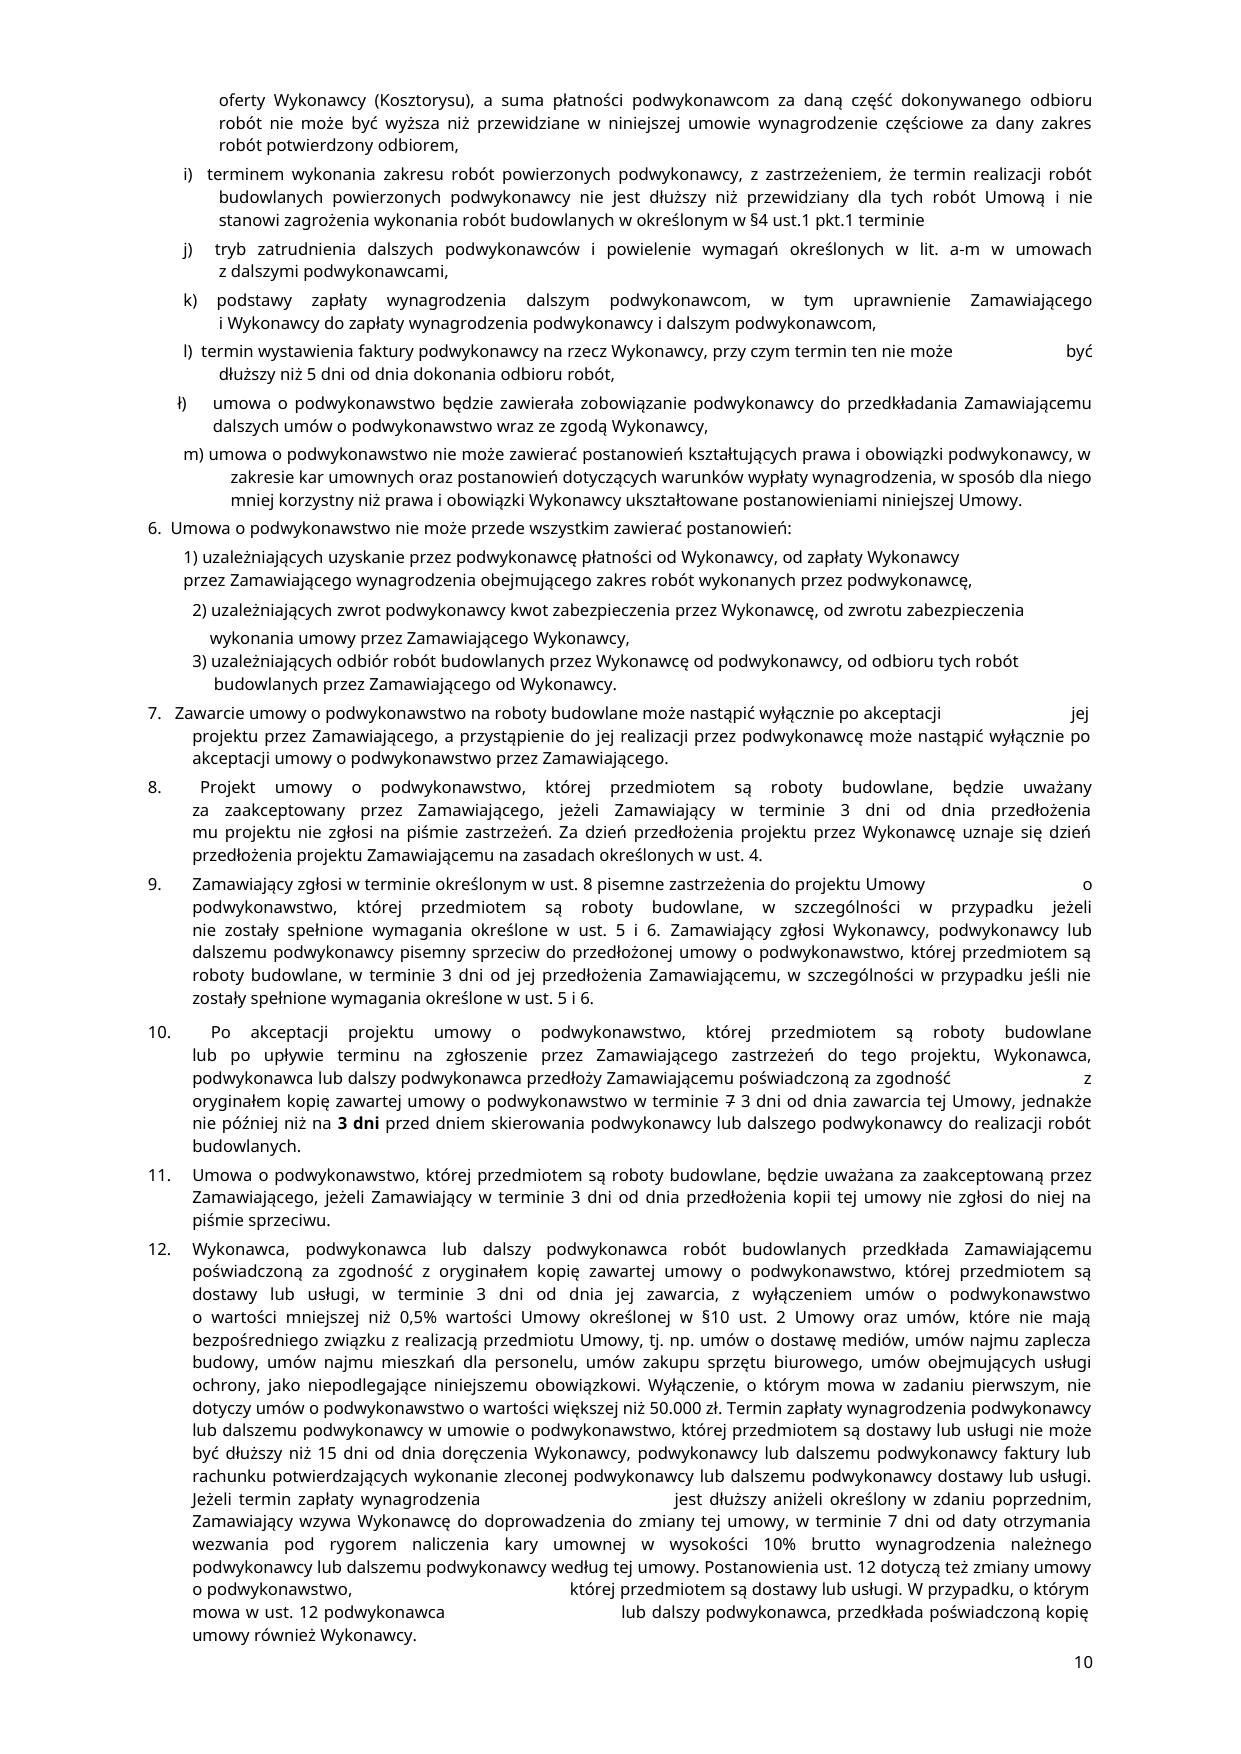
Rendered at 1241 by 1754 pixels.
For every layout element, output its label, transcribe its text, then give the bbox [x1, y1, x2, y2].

list uzależniających odbiór robót budowlanych przez Wykonawcę od podwykonawcy, od odbioru tych robót [192, 650, 1093, 673]
text wykonania umowy przez Zamawiającego Wykonawcy, [192, 627, 1093, 649]
text przez Zamawiającego wynagrodzenia obejmującego zakres robót wykonanych przez podwykonawcę, [183, 569, 1093, 592]
text 11. Umowa o podwykonawstwo, której przedmiotem są roboty budowlane, będzie uważana za zaakceptowaną przez Zamawiającego, jeżeli Zamawiający w terminie 3 dni od dnia przedłożenia kopii tej umowy nie zgłosi do niej na piśmie sprzeciwu. [148, 1163, 1093, 1231]
list tryb zatrudnienia dalszych podwykonawców i powielenie wymagań określonych w lit. a-m w umowach z dalszymi podwykonawcami, [183, 237, 1093, 283]
list oferty Wykonawcy (Kosztorysu), a suma płatności podwykonawcom za daną część dokonywanego odbioru robót nie może być wyższa niż przewidziane w niniejszej umowie wynagrodzenie częściowe za dany zakres robót potwierdzony odbiorem, [183, 89, 1093, 157]
text budowlanych przez Zamawiającego od Wykonawcy. [192, 673, 1093, 696]
text 12. Wykonawca, podwykonawca lub dalszy podwykonawca robót budowlanych przedkłada Zamawiającemu poświadczoną za zgodność z oryginałem kopię zawartej umowy o podwykonawstwo, której przedmiotem są dostawy lub usługi, w terminie 3 dni od dnia jej zawarcia, z wyłączeniem umów o podwykonawstwo o wartości mniejszej niż 0,5% wartości Umowy określonej w §10 ust. 2 Umowy oraz umów, które nie mają bezpośredniego związku z realizacją przedmiotu Umowy, tj. np. umów o dostawę mediów, umów najmu zaplecza budowy, umów najmu mieszkań dla personelu, umów zakupu sprzętu biurowego, umów obejmujących usługi ochrony, jako niepodlegające niniejszemu obowiązkowi. Wyłączenie, o którym mowa w zadaniu pierwszym, nie dotyczy umów o podwykonawstwo o wartości większej niż 50.000 zł. Termin zapłaty wynagrodzenia podwykonawcy lub dalszemu podwykonawcy w umowie o podwykonawstwo, której przedmiotem są dostawy lub usługi nie może być dłuższy niż 15 dni od dnia doręczenia Wykonawcy, podwykonawcy lub dalszemu podwykonawcy faktury lub rachunku potwierdzających wykonanie zleconej podwykonawcy lub dalszemu podwykonawcy dostawy lub usługi. Jeżeli termin zapłaty wynagrodzenia jest dłuższy aniżeli określony w zdaniu poprzednim, Zamawiający wzywa Wykonawcę do doprowadzenia do zmiany tej umowy, w terminie 7 dni od daty otrzymania wezwania pod rygorem naliczenia kary umownej w wysokości 10% brutto wynagrodzenia należnego podwykonawcy lub dalszemu podwykonawcy według tej umowy. Postanowienia ust. 12 dotyczą też zmiany umowy o podwykonawstwo, której przedmiotem są dostawy lub usługi. W przypadku, o którym mowa w ust. 12 podwykonawca lub dalszy podwykonawca, przedkłada poświadczoną kopię umowy również Wykonawcy. [148, 1237, 1093, 1646]
text 10. Po akceptacji projektu umowy o podwykonawstwo, której przedmiotem są roboty budowlane lub po upływie terminu na zgłoszenie przez Zamawiającego zastrzeżeń do tego projektu, Wykonawca, podwykonawca lub dalszy podwykonawca przedłoży Zamawiającemu poświadczoną za zgodność z oryginałem kopię zawartej umowy o podwykonawstwo w terminie 7 3 dni od dnia zawarcia tej Umowy, jednakże nie później niż na 3 dni przed dniem skierowania podwykonawcy lub dalszego podwykonawcy do realizacji robót budowlanych. [148, 1021, 1093, 1157]
list podstawy zapłaty wynagrodzenia dalszym podwykonawcom, w tym uprawnienie Zamawiającego i Wykonawcy do zapłaty wynagrodzenia podwykonawcy i dalszym podwykonawcom, [183, 289, 1093, 334]
text 9. Zamawiający zgłosi w terminie określonym w ust. 8 pisemne zastrzeżenia do projektu Umowy o podwykonawstwo, której przedmiotem są roboty budowlane, w szczególności w przypadku jeżeli nie zostały spełnione wymagania określone w ust. 5 i 6. Zamawiający zgłosi Wykonawcy, podwykonawcy lub dalszemu podwykonawcy pisemny sprzeciw do przedłożonej umowy o podwykonawstwo, której przedmiotem są roboty budowlane, w terminie 3 dni od jej przedłożenia Zamawiającemu, w szczególności w przypadku jeśli nie zostały spełnione wymagania określone w ust. 5 i 6. [148, 873, 1093, 1009]
text 8. Projekt umowy o podwykonawstwo, której przedmiotem są roboty budowlane, będzie uważany za zaakceptowany przez Zamawiającego, jeżeli Zamawiający w terminie 3 dni od dnia przedłożenia mu projektu nie zgłosi na piśmie zastrzeżeń. Za dzień przedłożenia projektu przez Wykonawcę uznaje się dzień przedłożenia projektu Zamawiającemu na zasadach określonych w ust. 4. [148, 776, 1093, 866]
text 7. Zawarcie umowy o podwykonawstwo na roboty budowlane może nastąpić wyłącznie po akceptacji jej projektu przez Zamawiającego, a przystąpienie do jej realizacji przez podwykonawcę może nastąpić wyłącznie po akceptacji umowy o podwykonawstwo przez Zamawiającego. [148, 701, 1093, 769]
text 6. Umowa o podwykonawstwo nie może przede wszystkim zawierać postanowień: [148, 517, 1093, 539]
text ł) umowa o podwykonawstwo będzie zawierała zobowiązanie podwykonawcy do przedkładania Zamawiającemu dalszych umów o podwykonawstwo wraz ze zgodą Wykonawcy, [709, 414, 1093, 437]
list uzależniających uzyskanie przez podwykonawcę płatności od Wykonawcy, od zapłaty Wykonawcy [183, 546, 1093, 568]
list termin wystawienia faktury podwykonawcy na rzecz Wykonawcy, przy czym termin ten nie może być dłuższy niż 5 dni od dnia dokonania odbioru robót, [615, 340, 1093, 386]
list terminem wykonania zakresu robót powierzonych podwykonawcy, z zastrzeżeniem, że termin realizacji robót budowlanych powierzonych podwykonawcy nie jest dłuższy niż przewidziany dla tych robót Umową i nie stanowi zagrożenia wykonania robót budowlanych w określonym w §4 ust.1 pkt.1 terminie [183, 163, 1093, 231]
list uzależniających zwrot podwykonawcy kwot zabezpieczenia przez Wykonawcę, od zwrotu zabezpieczenia [192, 598, 1093, 621]
